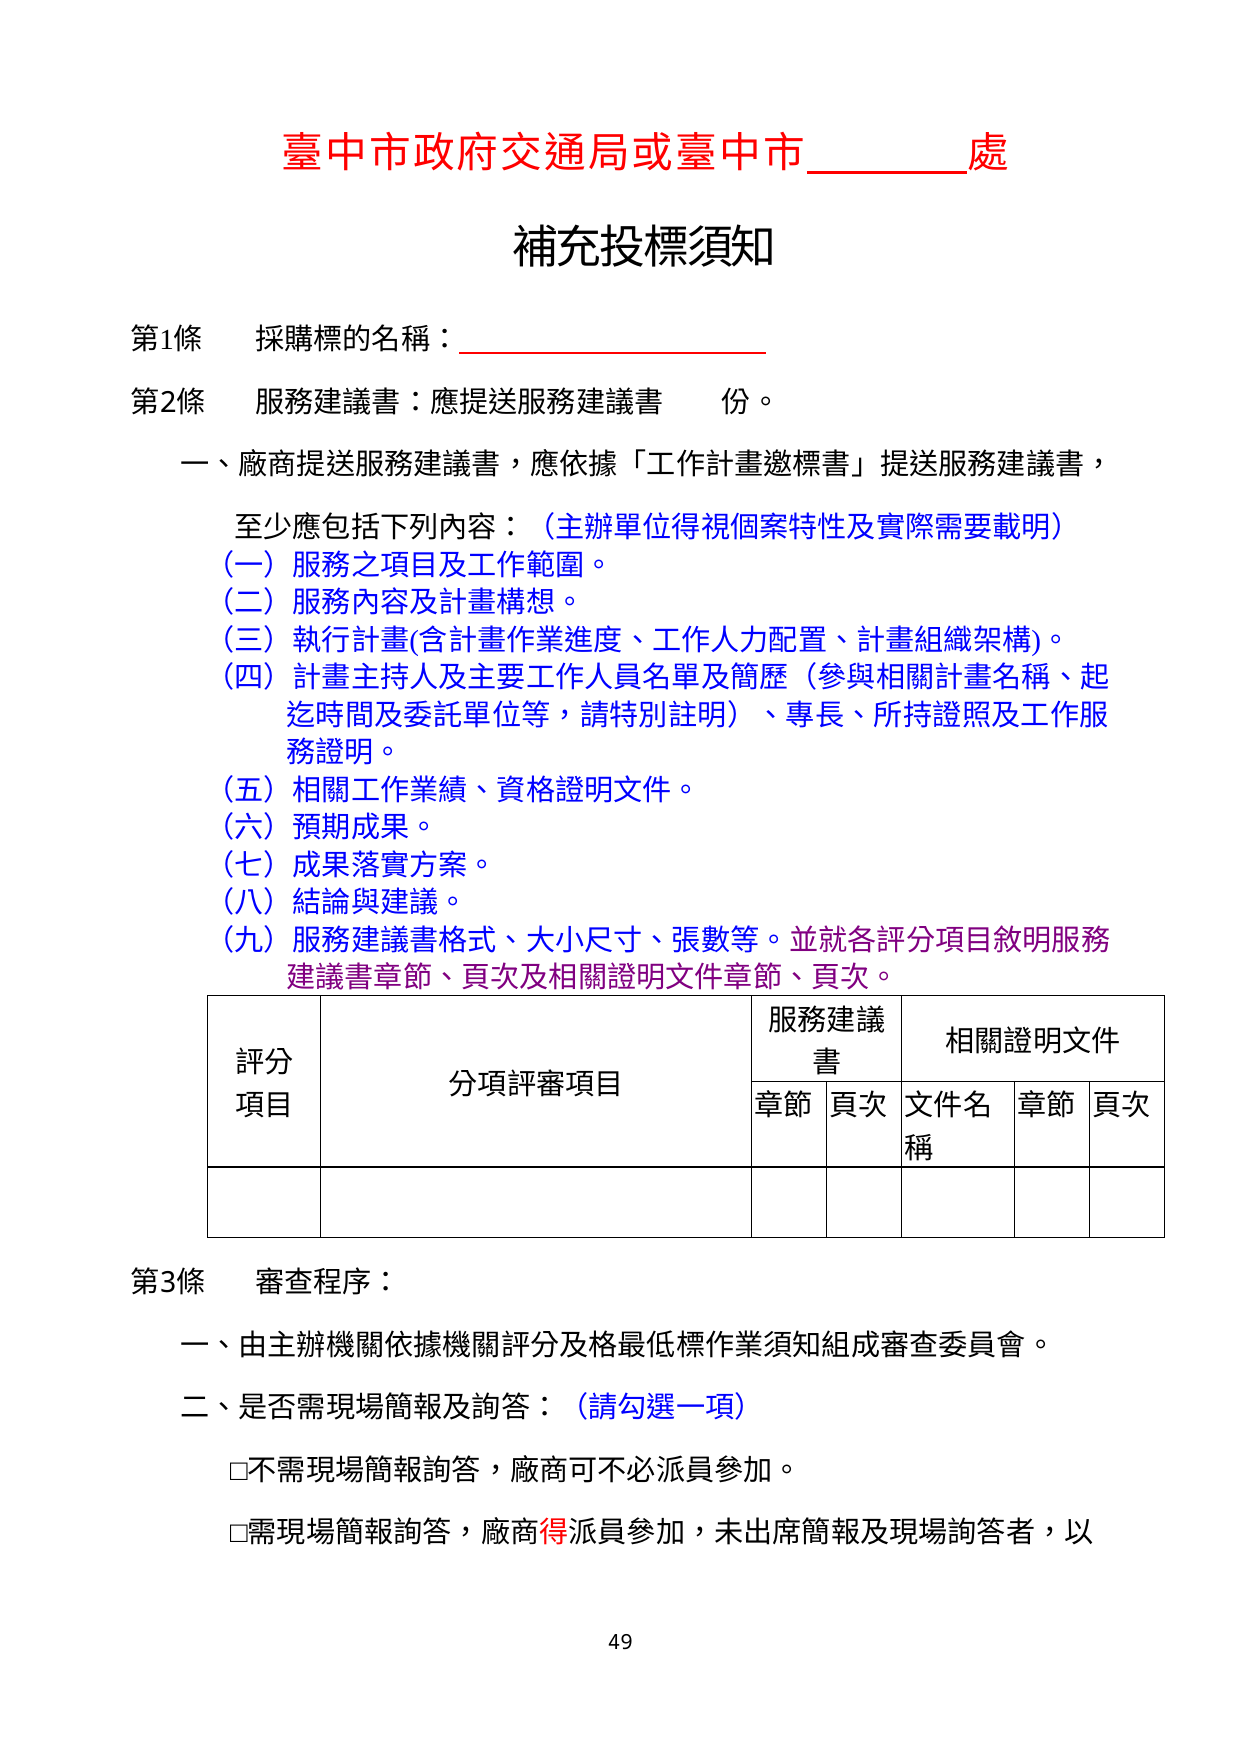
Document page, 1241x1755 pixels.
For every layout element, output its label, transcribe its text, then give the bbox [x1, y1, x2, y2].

text □需現場簡報詢答，廠商得派員參加，未出席簡報及現場詢答者，以 [230, 1488, 1110, 1551]
table_cell [1015, 1168, 1089, 1237]
text （二）服務內容及計畫構想。 [205, 583, 1110, 620]
table_cell 文件名稱 [902, 1082, 1014, 1166]
text 一、廠商提送服務建議書，應依據「工作計畫邀標書」提送服務建議書，至少應包括下列內容：（主辦單位得視個案特性及實際需要載明） [180, 420, 1110, 545]
text □不需現場簡報詢答，廠商可不必派員參加。 [230, 1426, 1110, 1488]
text （一）服務之項目及工作範圍。 [205, 545, 1110, 583]
text 一、由主辦機關依據機關評分及格最低標作業須知組成審查委員會。 [180, 1301, 1110, 1363]
text （四）計畫主持人及主要工作人員名單及簡歷（參與相關計畫名稱、起迄時間及委託單位等，請特別註明）、專長、所持證照及工作服務證明。 [205, 658, 1110, 770]
table_cell [208, 1168, 320, 1237]
table_cell 章節 [1015, 1082, 1089, 1166]
table_header 相關證明文件 [902, 996, 1164, 1081]
table_header 服務建議書 [752, 996, 901, 1081]
table_header 評分 項目 [208, 996, 320, 1166]
text 二、是否需現場簡報及詢答：（請勾選一項） [180, 1363, 1110, 1426]
table_cell [321, 1168, 751, 1237]
table_cell 頁次 [1090, 1082, 1164, 1166]
table_cell 頁次 [827, 1082, 901, 1166]
text 臺中市政府交通局或臺中市 處 [180, 108, 1110, 170]
table_header 分項評審項目 [321, 996, 751, 1166]
list 服務建議書：應提送服務建議書 份。 [130, 358, 1110, 420]
table_cell [902, 1168, 1014, 1237]
list 審查程序： [130, 1238, 1110, 1301]
text （九）服務建議書格式、大小尺寸、張數等。並就各評分項目敘明服務建議書章節、頁次及相關證明文件章節、頁次。 [205, 920, 1110, 995]
text 補充投標須知 [180, 170, 1110, 295]
text （七）成果落實方案。 [205, 845, 1110, 883]
table_cell 章節 [752, 1082, 826, 1166]
text （三）執行計畫(含計畫作業進度、工作人力配置、計畫組織架構)。 [205, 620, 1110, 658]
list 採購標的名稱： [130, 295, 1110, 358]
table_cell [1090, 1168, 1164, 1237]
table_cell [827, 1168, 901, 1237]
text （八）結論與建議。 [205, 883, 1110, 920]
table_cell [752, 1168, 826, 1237]
text （六）預期成果。 [205, 808, 1110, 845]
text （五）相關工作業績、資格證明文件。 [205, 770, 1110, 808]
